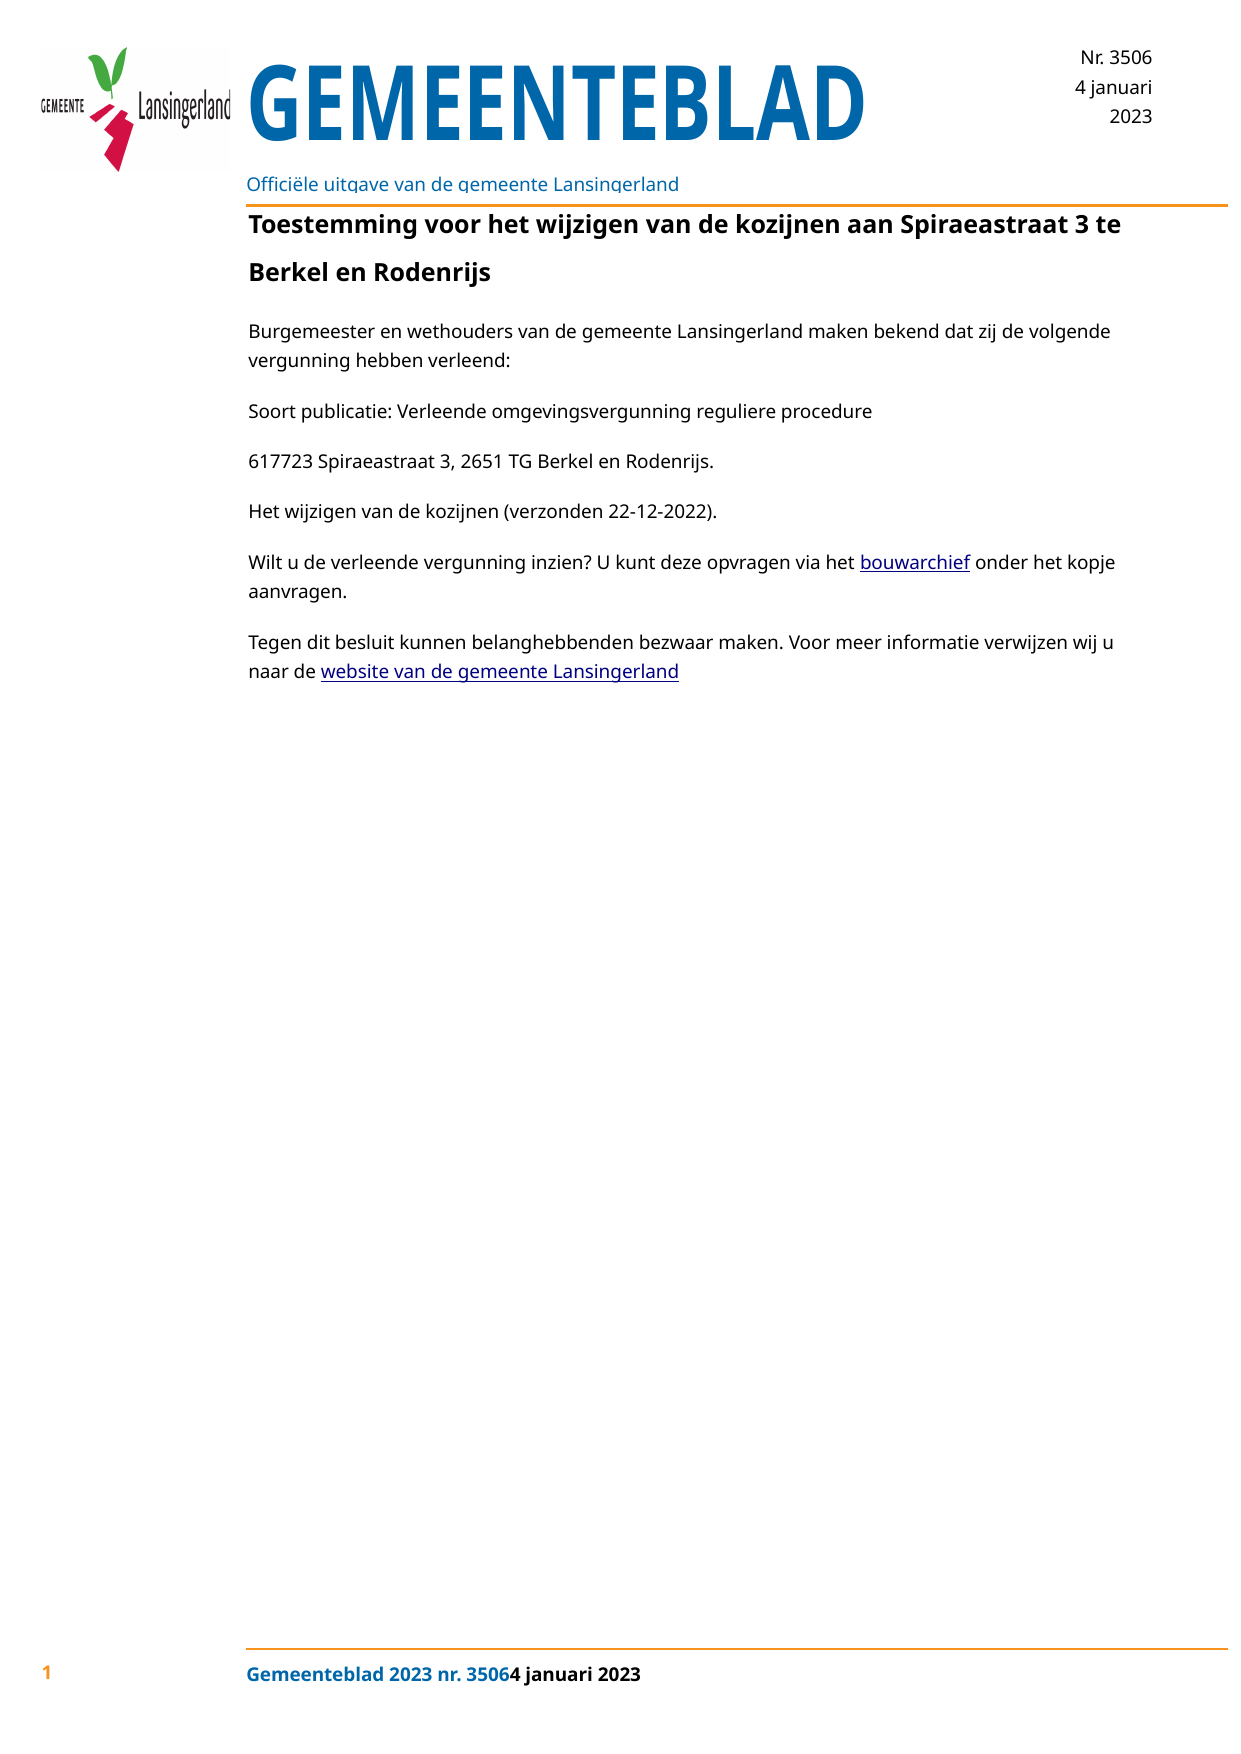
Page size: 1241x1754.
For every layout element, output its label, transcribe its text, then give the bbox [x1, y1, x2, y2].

text Wilt u de verleende vergunning inzien? U kunt deze opvragen via het bouwarchief onder het kopje aanvragen. [248, 549, 1152, 604]
text 617723 Spiraeastraat 3, 2651 TG Berkel en Rodenrijs. [248, 448, 1152, 474]
text Burgemeester en wethouders van de gemeente Lansingerland maken bekend dat zij de volgende vergunning hebben verleend: [248, 318, 1152, 373]
text Tegen dit besluit kunnen belanghebbenden bezwaar maken. Voor meer informatie verwijzen wij u naar de website van de gemeente Lansingerland [248, 629, 1152, 684]
text Toestemming voor het wijzigen van de kozijnen aan Spiraeastraat 3 te Berkel en Rodenrijs [248, 207, 1152, 288]
text Het wijzigen van de kozijnen (verzonden 22-12-2022). [248, 499, 1152, 524]
text Soort publicatie: Verleende omgevingsvergunning reguliere procedure [248, 398, 1152, 424]
picture [41, 47, 231, 172]
